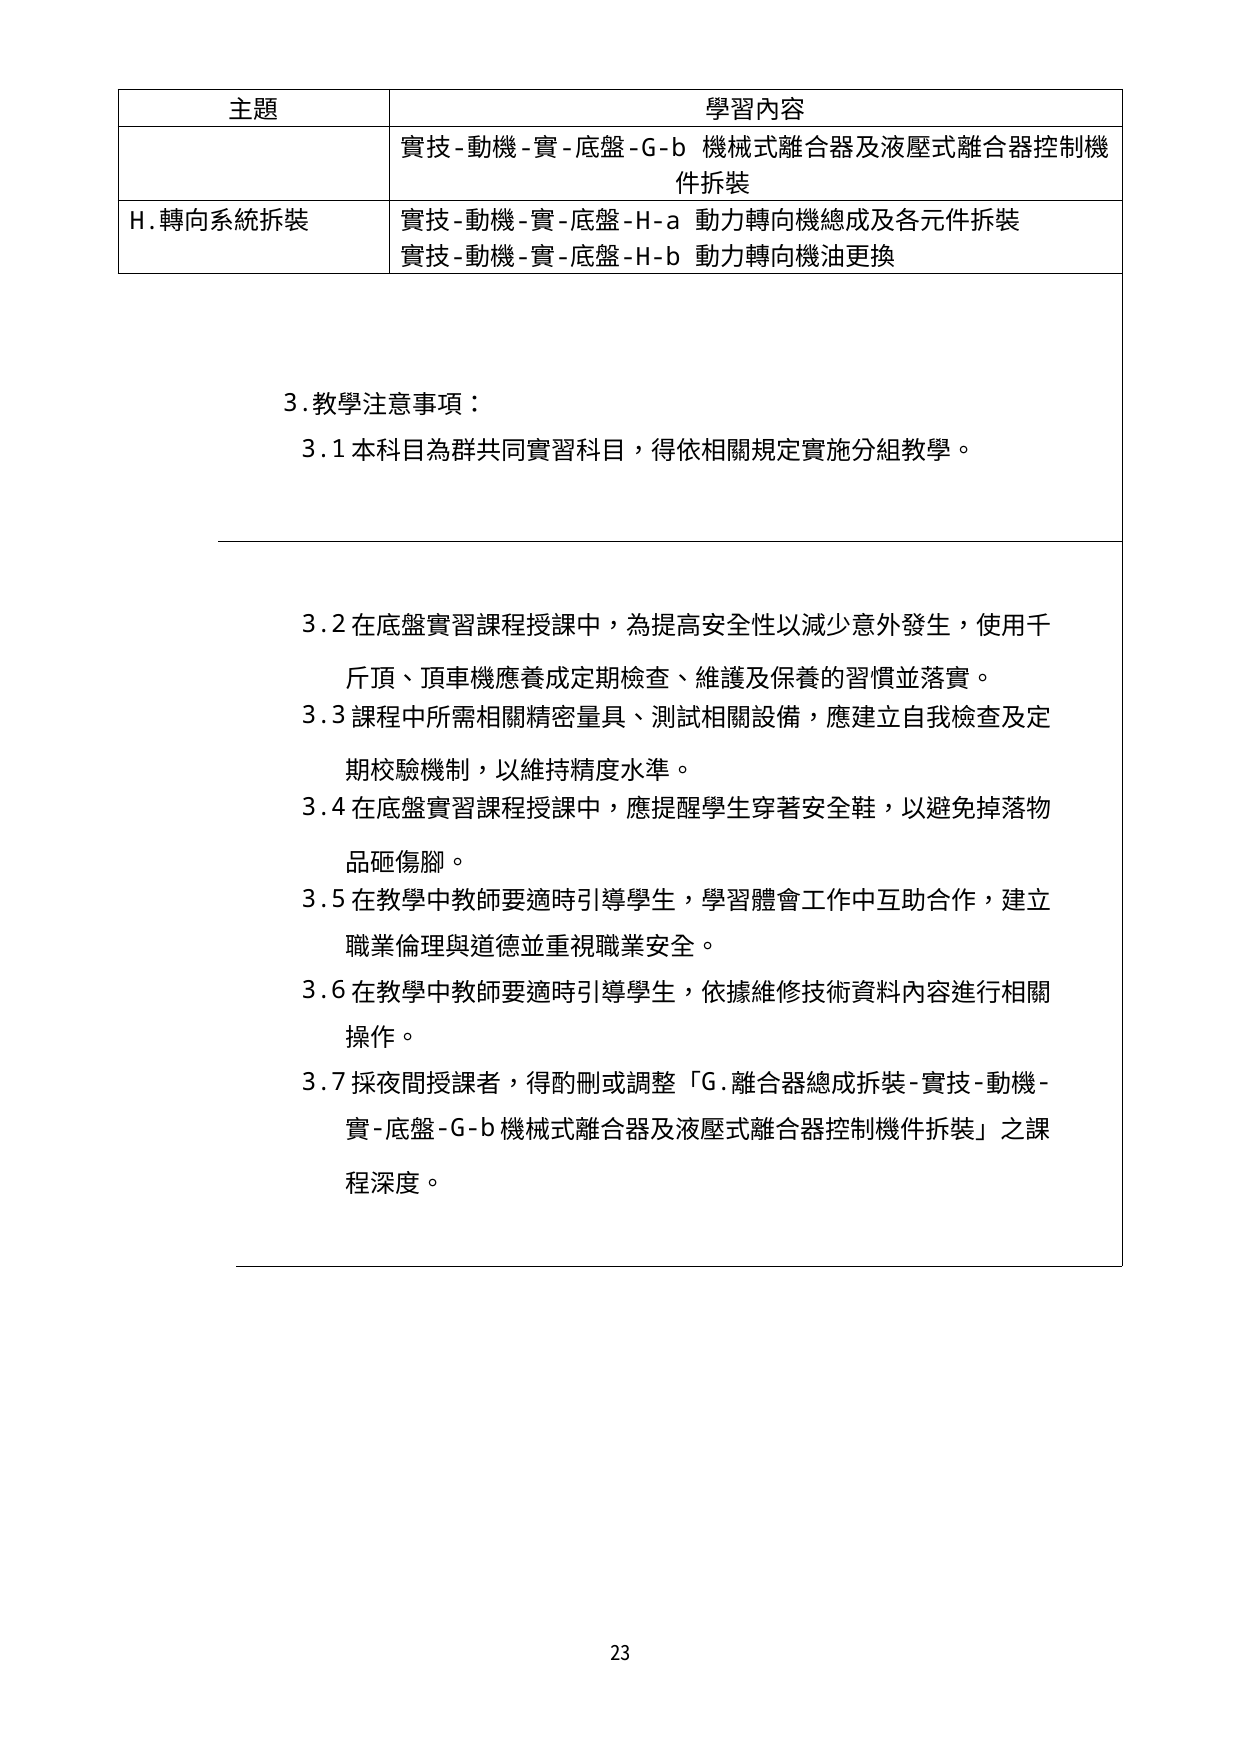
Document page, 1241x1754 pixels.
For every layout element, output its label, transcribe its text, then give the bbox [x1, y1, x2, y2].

text 3.4在底盤實習課程授課中，應提醒學生穿著安全鞋，以避免掉落物品砸傷腳。 [236, 789, 1122, 880]
table_cell 實技-動機-實-底盤-G-b 機械式離合器及液壓式離合器控制機件拆裝 [390, 127, 1122, 199]
text 3.6在教學中教師要適時引導學生，依據維修技術資料內容進行相關操作。 [236, 972, 1122, 1064]
text 3.7採夜間授課者，得酌刪或調整「G.離合器總成拆裝-實技-動機-實-底盤-G-b機械式離合器及液壓式離合器控制機件拆裝」之課程深度。 [236, 1064, 1122, 1266]
text 3.3課程中所需相關精密量具、測試相關設備，應建立自我檢查及定期校驗機制，以維持精度水準。 [236, 697, 1122, 789]
text 3.1本科目為群共同實習科目，得依相關規定實施分組教學。 [218, 430, 1122, 541]
table_header 學習內容 [390, 90, 1122, 126]
text 3.5在教學中教師要適時引導學生，學習體會工作中互助合作，建立職業倫理與道德並重視職業安全。 [236, 880, 1122, 972]
table_cell [119, 127, 389, 199]
text 3.教學注意事項： [218, 384, 1122, 430]
table_cell H.轉向系統拆裝 [119, 201, 389, 273]
table_cell 實技-動機-實-底盤-H-a 動力轉向機總成及各元件拆裝 實技-動機-實-底盤-H-b 動力轉向機油更換 [390, 201, 1122, 273]
table_header 主題 [119, 90, 389, 126]
text 3.2在底盤實習課程授課中，為提高安全性以減少意外發生，使用千斤頂、頂車機應養成定期檢查、維護及保養的習慣並落實。 [236, 541, 1122, 697]
